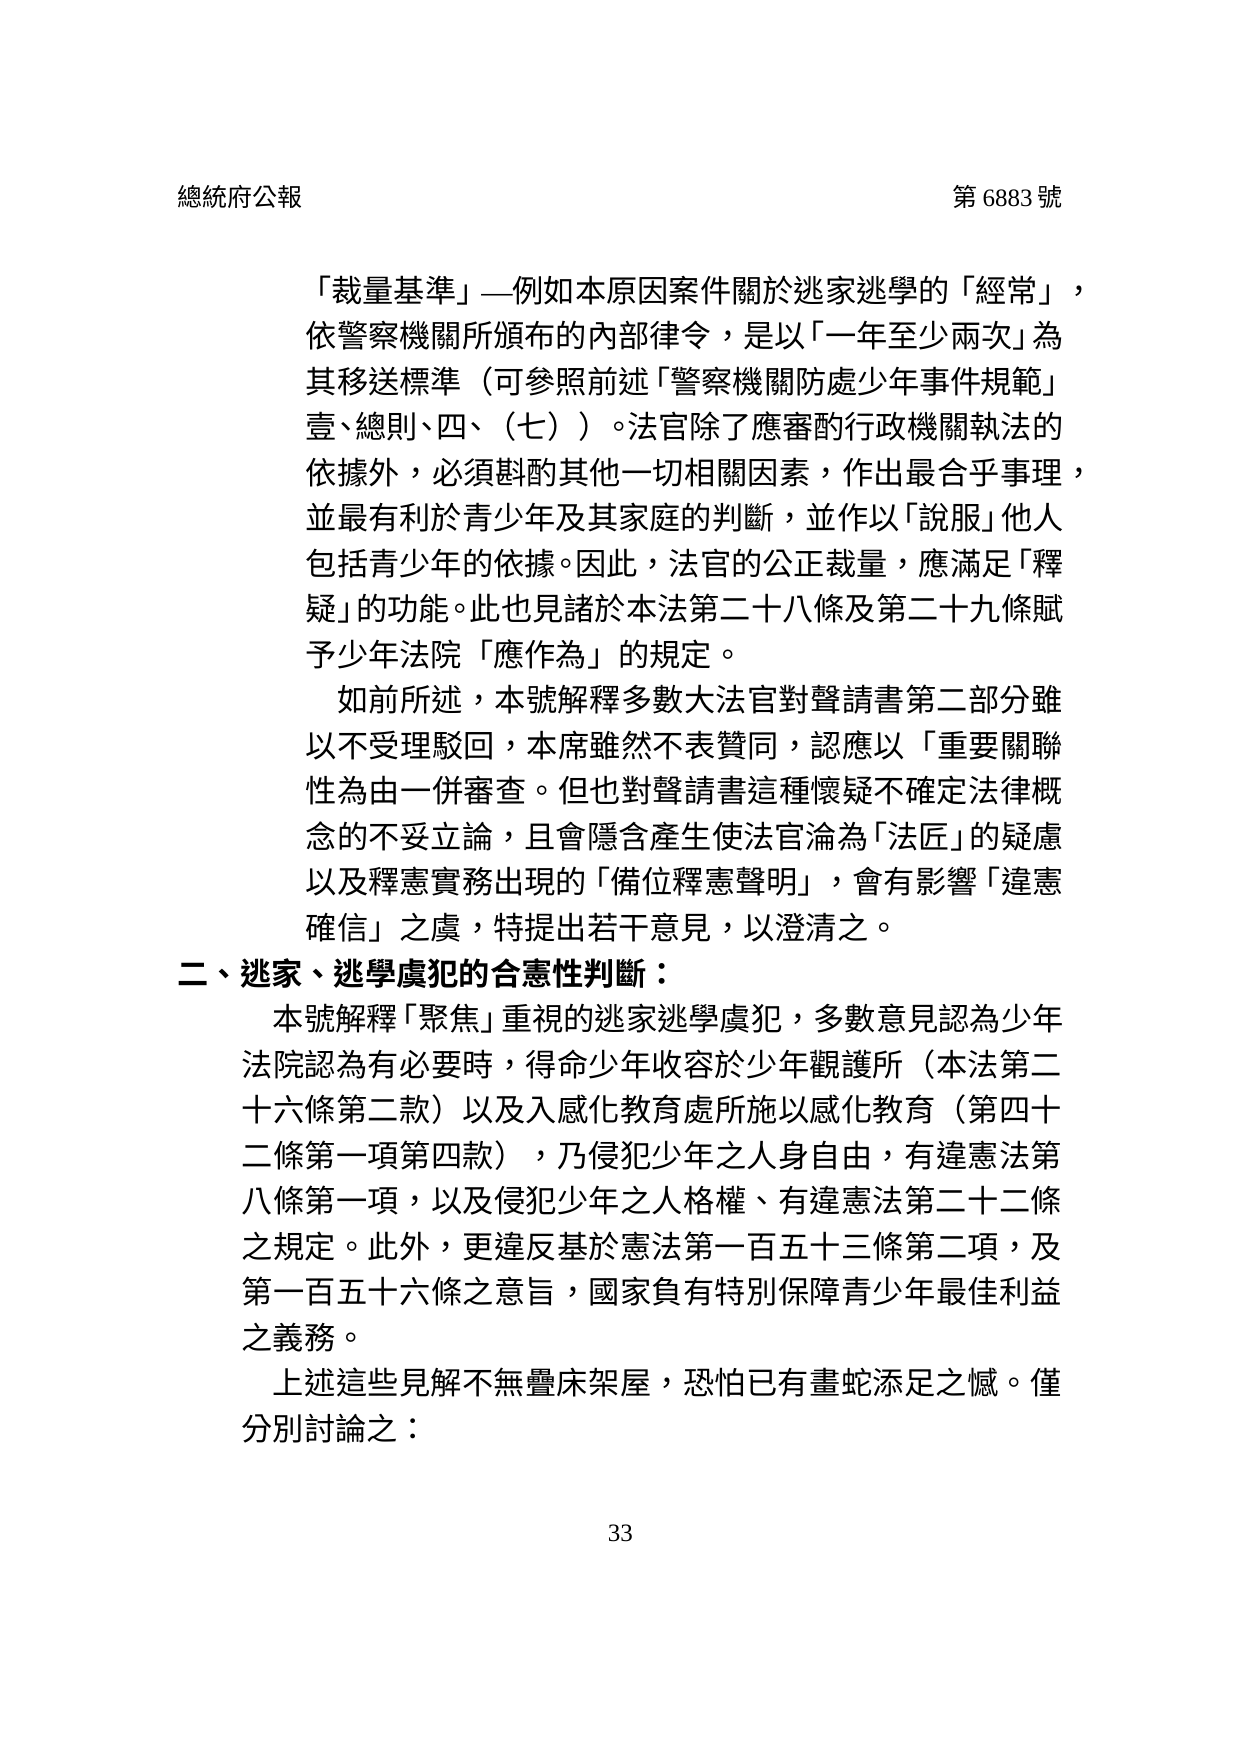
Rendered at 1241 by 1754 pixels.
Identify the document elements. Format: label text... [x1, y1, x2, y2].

text 上述這些見解不無疊床架屋，恐怕已有畫蛇添足之憾。僅分別討論之： [241, 1358, 1063, 1449]
text 如此一來，無異將每位法官視為僵硬，且機械性只能依照法律「一個命令，一個動作」的「適用法律之機器」？法官豈不變成標標準準的「法匠」？法官應該斟酌處理案件所適用的任何法規範，特別有行政權行使的前置案件，更應要判斷行政機關行使職權時的法規依據，最為常見的案例為其行使行政裁量，有無符合行政機關所頒布的「裁量基準」—例如本原因案件關於逃家逃學的「經常」，依警察機關所頒布的內部律令，是以「一年至少兩次」為其移送標準（可參照前述「警察機關防處少年事件規範」壹、總則、四、（七））。法官除了應審酌行政機關執法的依據外，必須斟酌其他一切相關因素，作出最合乎事理，並最有利於青少年及其家庭的判斷，並作以「說服」他人，包括青少年的依據。因此，法官的公正裁量，應滿足「釋疑」的功能。此也見諸於本法第二十八條及第二十九條賦予少年法院「應作為」的規定。 [306, 266, 1063, 676]
text 二、逃家、逃學虞犯的合憲性判斷： [177, 949, 1063, 994]
text 如前所述，本號解釋多數大法官對聲請書第二部分雖以不受理駁回，本席雖然不表贊同，認應以「重要關聯性為由一併審查。但也對聲請書這種懷疑不確定法律概念的不妥立論，且會隱含產生使法官淪為「法匠」的疑慮，以及釋憲實務出現的「備位釋憲聲明」，會有影響「違憲確信」之虞，特提出若干意見，以澄清之。 [306, 676, 1063, 949]
text 本號解釋「聚焦」重視的逃家逃學虞犯，多數意見認為少年法院認為有必要時，得命少年收容於少年觀護所（本法第二十六條第二款）以及入感化教育處所施以感化教育（第四十二條第一項第四款），乃侵犯少年之人身自由，有違憲法第八條第一項，以及侵犯少年之人格權、有違憲法第二十二條之規定。此外，更違反基於憲法第一百五十三條第二項，及第一百五十六條之意旨，國家負有特別保障青少年最佳利益之義務。 [241, 994, 1063, 1358]
